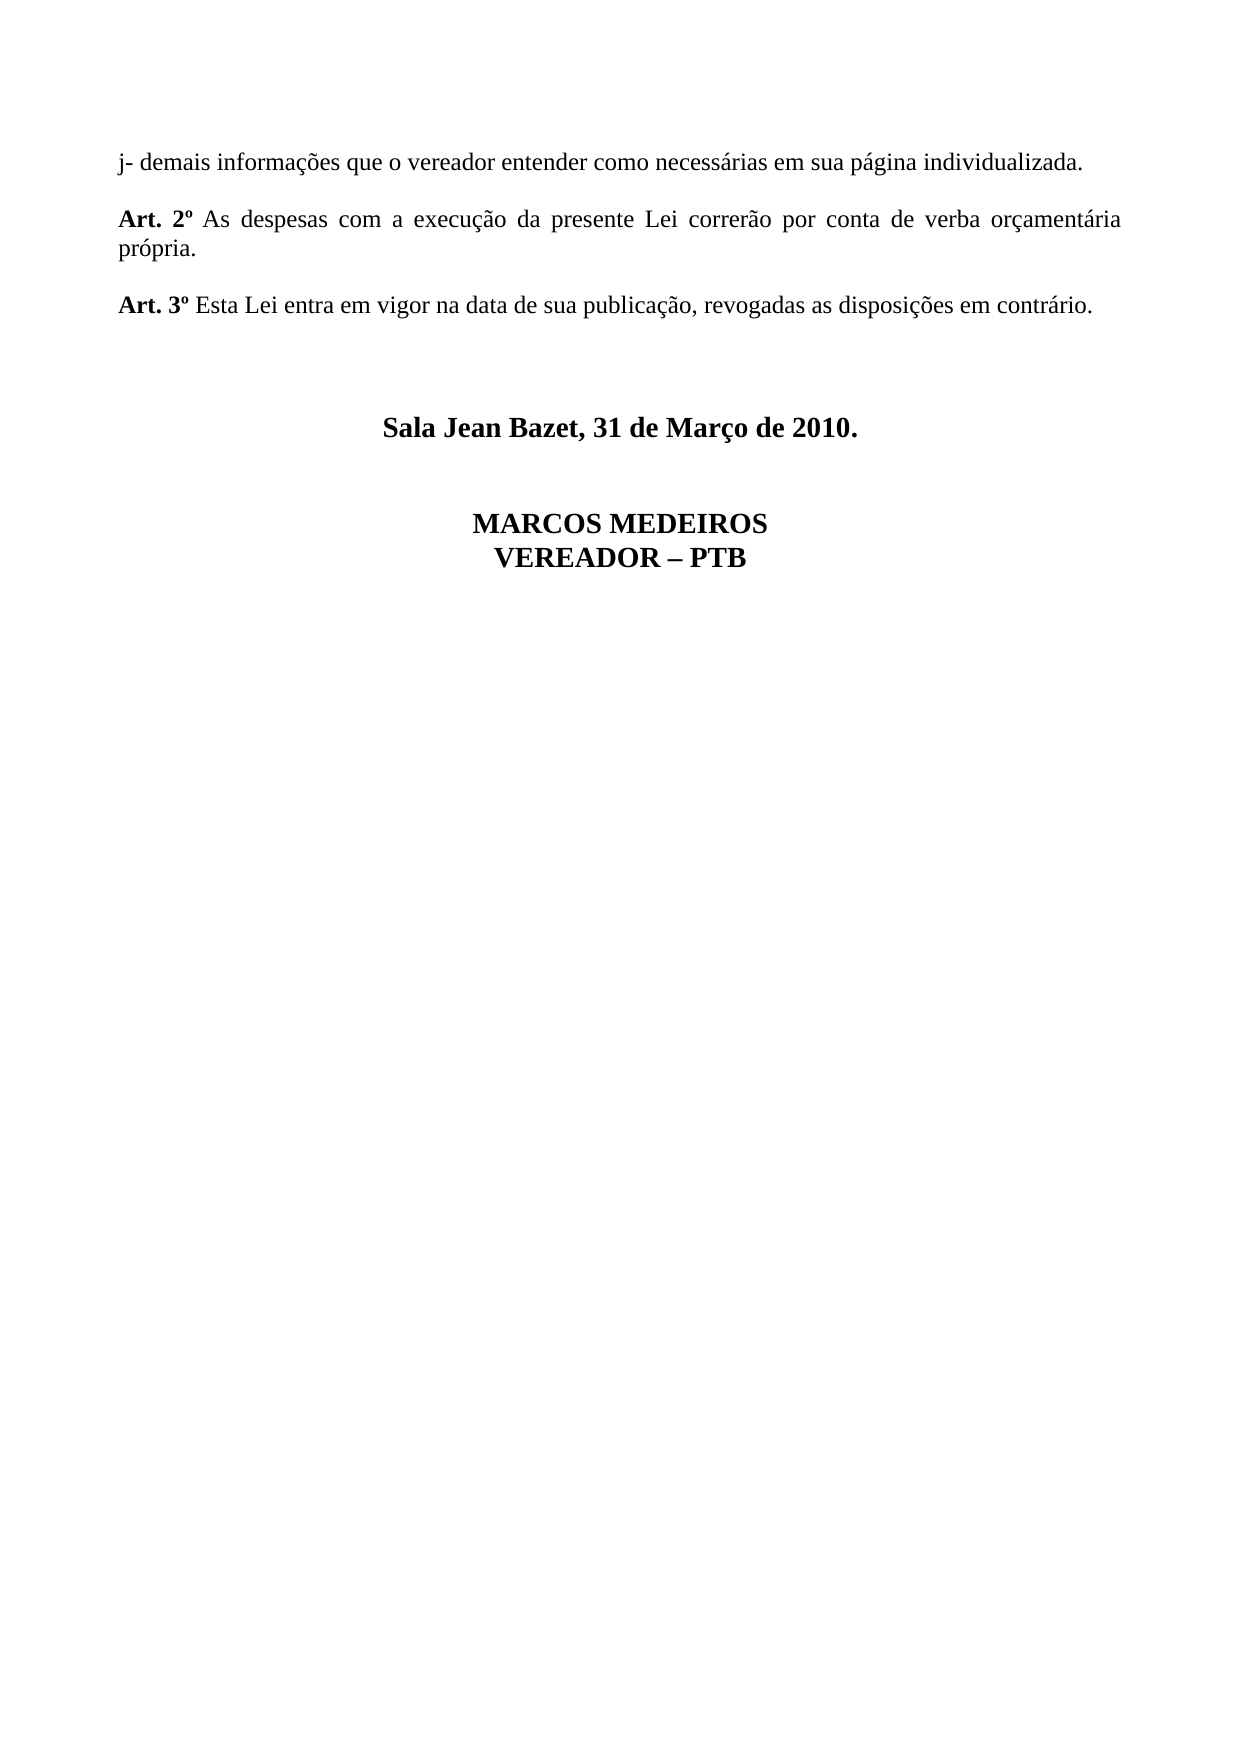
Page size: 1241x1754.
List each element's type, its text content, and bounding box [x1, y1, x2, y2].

text MARCOS MEDEIROS [118, 506, 1122, 540]
text j- demais informações que o vereador entender como necessárias em sua página individualizada. [118, 147, 1122, 176]
text VEREADOR – PTB [118, 540, 1122, 573]
text Art. 2º As despesas com a execução da presente Lei correrão por conta de verba orçamentária própria. [118, 176, 1122, 262]
text Art. 3º Esta Lei entra em vigor na data de sua publicação, revogadas as disposições em contrário. [118, 262, 1122, 319]
text Sala Jean Bazet, 31 de Março de 2010. [118, 410, 1122, 444]
